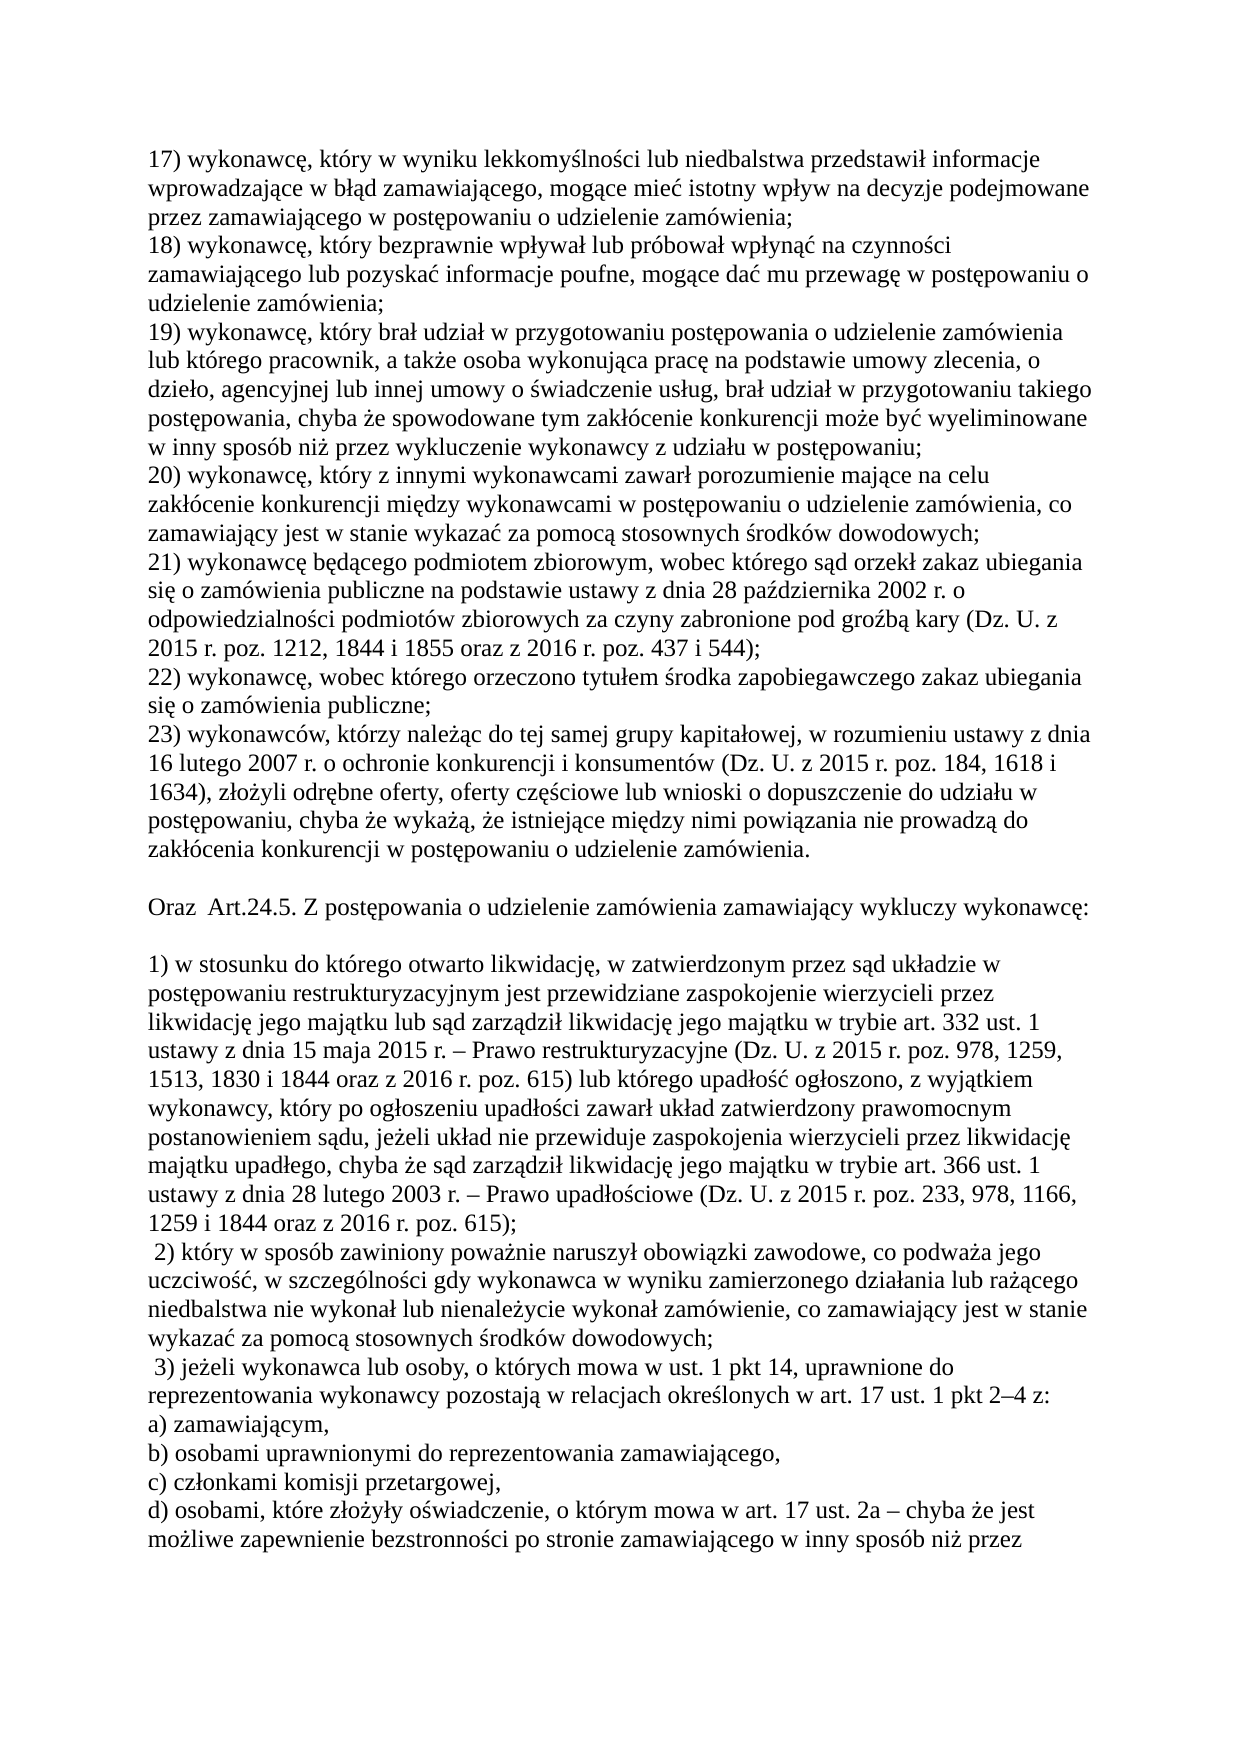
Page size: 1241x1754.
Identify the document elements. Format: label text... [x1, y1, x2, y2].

text 20) wykonawcę, który z innymi wykonawcami zawarł porozumienie mające na celu zakłócenie konkurencji między wykonawcami w postępowaniu o udzielenie zamówienia, co zamawiający jest w stanie wykazać za pomocą stosownych środków dowodowych; [148, 461, 1093, 547]
text 17) wykonawcę, który w wyniku lekkomyślności lub niedbalstwa przedstawił informacje wprowadzające w błąd zamawiającego, mogące mieć istotny wpływ na decyzje podejmowane przez zamawiającego w postępowaniu o udzielenie zamówienia; [148, 144, 1093, 231]
text 3) jeżeli wykonawca lub osoby, o których mowa w ust. 1 pkt 14, uprawnione do reprezentowania wykonawcy pozostają w relacjach określonych w art. 17 ust. 1 pkt 2–4 z: [148, 1352, 1093, 1409]
text 1) w stosunku do którego otwarto likwidację, w zatwierdzonym przez sąd układzie w postępowaniu restrukturyzacyjnym jest przewidziane zaspokojenie wierzycieli przez likwidację jego majątku lub sąd zarządził likwidację jego majątku w trybie art. 332 ust. 1 ustawy z dnia 15 maja 2015 r. – Prawo restrukturyzacyjne (Dz. U. z 2015 r. poz. 978, 1259, 1513, 1830 i 1844 oraz z 2016 r. poz. 615) lub którego upadłość ogłoszono, z wyjątkiem wykonawcy, który po ogłoszeniu upadłości zawarł układ zatwierdzony prawomocnym postanowieniem sądu, jeżeli układ nie przewiduje zaspokojenia wierzycieli przez likwidację majątku upadłego, chyba że sąd zarządził likwidację jego majątku w trybie art. 366 ust. 1 ustawy z dnia 28 lutego 2003 r. – Prawo upadłościowe (Dz. U. z 2015 r. poz. 233, 978, 1166, 1259 i 1844 oraz z 2016 r. poz. 615); [148, 949, 1093, 1237]
text 23) wykonawców, którzy należąc do tej samej grupy kapitałowej, w rozumieniu ustawy z dnia 16 lutego 2007 r. o ochronie konkurencji i konsumentów (Dz. U. z 2015 r. poz. 184, 1618 i 1634), złożyli odrębne oferty, oferty częściowe lub wnioski o dopuszczenie do udziału w postępowaniu, chyba że wykażą, że istniejące między nimi powiązania nie prowadzą do zakłócenia konkurencji w postępowaniu o udzielenie zamówienia. [148, 719, 1093, 863]
text d) osobami, które złożyły oświadczenie, o którym mowa w art. 17 ust. 2a – chyba że jest możliwe zapewnienie bezstronności po stronie zamawiającego w inny sposób niż przez [148, 1496, 1093, 1553]
text 22) wykonawcę, wobec którego orzeczono tytułem środka zapobiegawczego zakaz ubiegania się o zamówienia publiczne; [148, 662, 1093, 719]
text c) członkami komisji przetargowej, [148, 1467, 1093, 1496]
text Oraz Art.24.5. Z postępowania o udzielenie zamówienia zamawiający wykluczy wykonawcę: [148, 892, 1093, 921]
text 18) wykonawcę, który bezprawnie wpływał lub próbował wpłynąć na czynności zamawiającego lub pozyskać informacje poufne, mogące dać mu przewagę w postępowaniu o udzielenie zamówienia; [148, 231, 1093, 317]
text a) zamawiającym, [148, 1409, 1093, 1438]
text 19) wykonawcę, który brał udział w przygotowaniu postępowania o udzielenie zamówienia lub którego pracownik, a także osoba wykonująca pracę na podstawie umowy zlecenia, o dzieło, agencyjnej lub innej umowy o świadczenie usług, brał udział w przygotowaniu takiego postępowania, chyba że spowodowane tym zakłócenie konkurencji może być wyeliminowane w inny sposób niż przez wykluczenie wykonawcy z udziału w postępowaniu; [148, 317, 1093, 461]
text 2) który w sposób zawiniony poważnie naruszył obowiązki zawodowe, co podważa jego uczciwość, w szczególności gdy wykonawca w wyniku zamierzonego działania lub rażącego niedbalstwa nie wykonał lub nienależycie wykonał zamówienie, co zamawiający jest w stanie wykazać za pomocą stosownych środków dowodowych; [148, 1237, 1093, 1352]
text 21) wykonawcę będącego podmiotem zbiorowym, wobec którego sąd orzekł zakaz ubiegania się o zamówienia publiczne na podstawie ustawy z dnia 28 października 2002 r. o odpowiedzialności podmiotów zbiorowych za czyny zabronione pod groźbą kary (Dz. U. z 2015 r. poz. 1212, 1844 i 1855 oraz z 2016 r. poz. 437 i 544); [148, 547, 1093, 662]
text b) osobami uprawnionymi do reprezentowania zamawiającego, [148, 1438, 1093, 1467]
